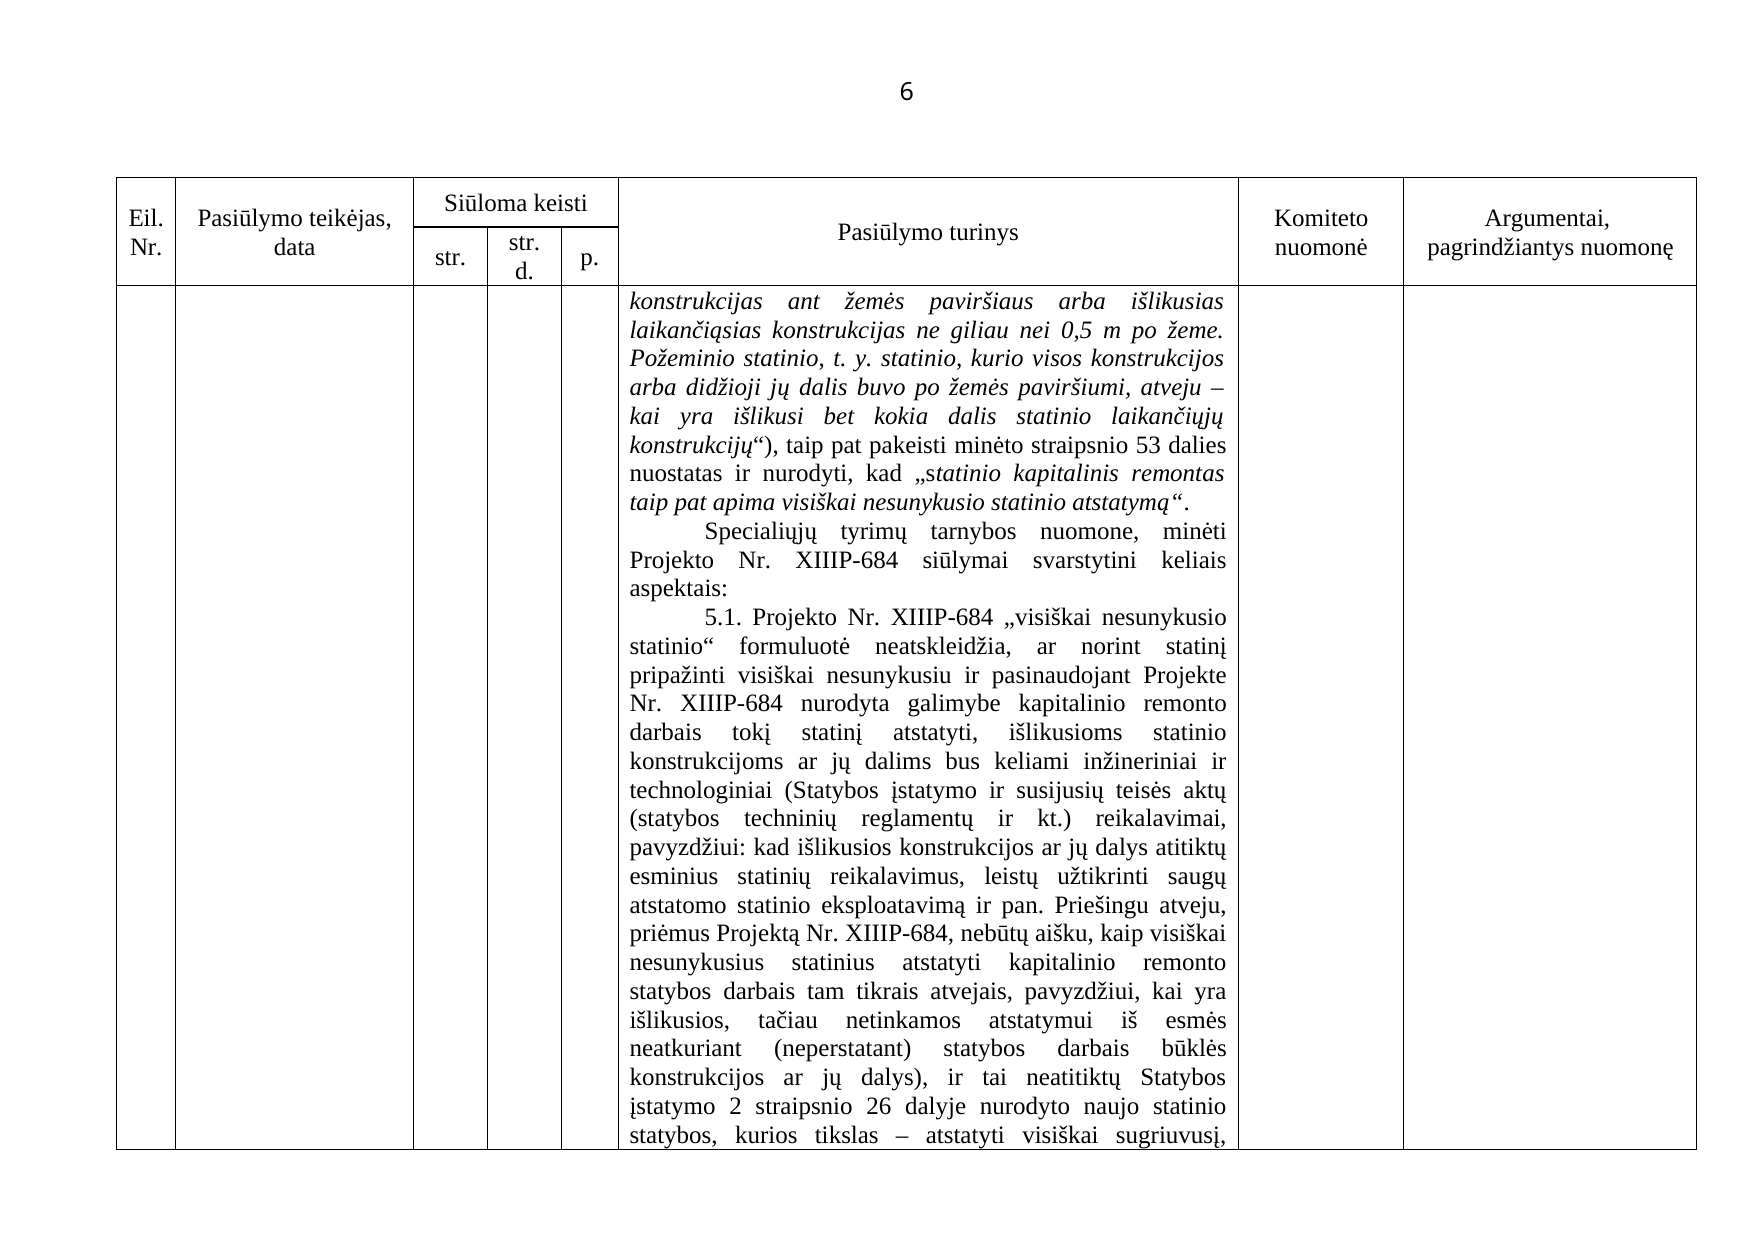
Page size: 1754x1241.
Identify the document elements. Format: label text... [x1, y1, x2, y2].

table_header Eil. Nr. [117, 178, 175, 285]
table_cell [117, 286, 175, 1148]
table_cell str. d. [488, 228, 561, 285]
table_cell str. [414, 228, 487, 285]
table_cell [176, 286, 413, 1148]
table_cell [488, 286, 561, 1148]
table_header Komiteto nuomonė [1239, 178, 1403, 285]
table_header Argumentai, pagrindžiantys nuomonę [1404, 178, 1696, 285]
table_cell p. [562, 228, 618, 285]
table_cell [1404, 286, 1696, 1148]
table_cell konstrukcijas ant žemės paviršiaus arba išlikusias laikančiąsias konstrukcijas ne giliau nei 0,5 m po žeme. Požeminio statinio, t. y. statinio, kurio visos konstrukcijos arba didžioji jų dalis buvo po žemės paviršiumi, atveju – kai yra išlikusi bet kokia dalis statinio laikančiųjų konstrukcijų“), taip pat pakeisti minėto straipsnio 53 dalies nuostatas ir nurodyti, kad „statinio kapitalinis remontas taip pat apima visiškai nesunykusio statinio atstatymą“. Specialiųjų tyrimų tarnybos nuomone, minėti Projekto Nr. XIIIP-684 siūlymai svarstytini keliais aspektais: 5.1. Projekto Nr. XIIIP-684 „visiškai nesunykusio statinio“ formuluotė neatskleidžia, ar norint statinį pripažinti visiškai nesunykusiu ir pasinaudojant Projekte Nr. XIIIP-684 nurodyta galimybe kapitalinio remonto darbais tokį statinį atstatyti, išlikusioms statinio konstrukcijoms ar jų dalims bus keliami inžineriniai ir technologiniai (Statybos įstatymo ir susijusių teisės aktų (statybos techninių reglamentų ir kt.) reikalavimai, pavyzdžiui: kad išlikusios konstrukcijos ar jų dalys atitiktų esminius statinių reikalavimus, leistų užtikrinti saugų atstatomo statinio eksploatavimą ir pan. Priešingu atveju, priėmus Projektą Nr. XIIIP-684, nebūtų aišku, kaip visiškai nesunykusius statinius atstatyti kapitalinio remonto statybos darbais tam tikrais atvejais, pavyzdžiui, kai yra išlikusios, tačiau netinkamos atstatymui iš esmės neatkuriant (neperstatant) statybos darbais būklės konstrukcijos ar jų dalys), ir tai neatitiktų Statybos įstatymo 2 straipsnio 26 dalyje nurodyto naujo statinio statybos, kurios tikslas – atstatyti visiškai sugriuvusį, [619, 286, 1238, 1148]
table_header Pasiūlymo turinys [619, 178, 1238, 285]
table_cell [1239, 286, 1403, 1148]
table_header Siūloma keisti [414, 178, 618, 226]
table_cell [414, 286, 487, 1148]
table_cell [562, 286, 618, 1148]
table_header Pasiūlymo teikėjas, data [176, 178, 413, 285]
